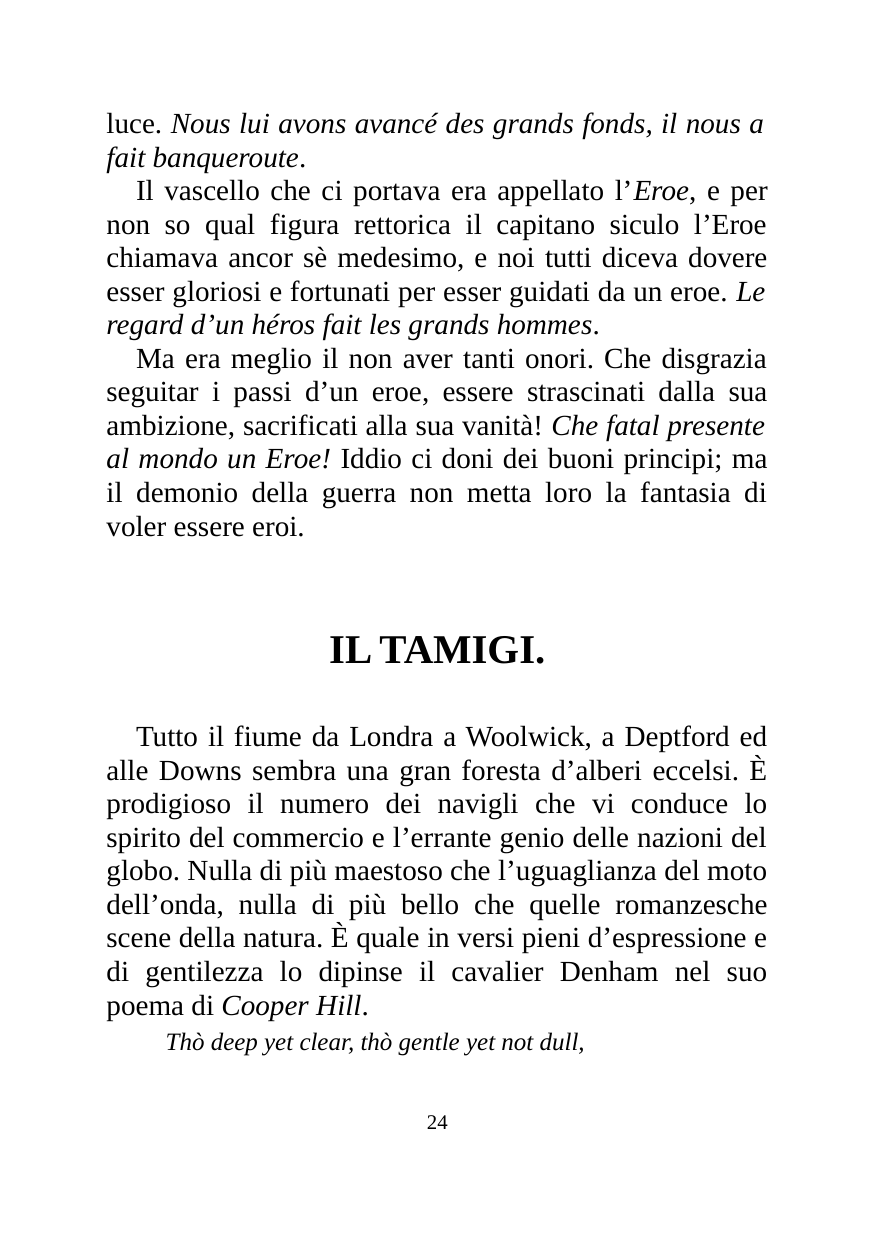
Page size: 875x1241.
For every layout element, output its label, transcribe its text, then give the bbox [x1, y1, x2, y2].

subtitle Il Tamigi. [106, 625, 768, 672]
text Tutto il fiume da Londra a Woolwick, a Deptford ed alle Downs sembra una gran foresta d’alberi eccelsi. È prodigioso il numero dei navigli che vi conduce lo spirito del commercio e l’errante genio delle nazioni del globo. Nulla di più maestoso che l’uguaglianza del moto dell’onda, nulla di più bello che quelle romanzesche scene della natura. È quale in versi pieni d’espressione e di gentilezza lo dipinse il cavalier Denham nel suo poema di Cooper Hill. [106, 719, 768, 1021]
text Ma era meglio il non aver tanti onori. Che disgrazia seguitar i passi d’un eroe, essere strascinati dalla sua ambizione, sacrificati alla sua vanità! Che fatal presente al mondo un Eroe! Iddio ci doni dei buoni principi; ma il demonio della guerra non metta loro la fantasia di voler essere eroi. [106, 341, 768, 542]
text luce. Nous lui avons avancé des grands fonds, il nous a fait banqueroute. [106, 106, 768, 173]
text Il vascello che ci portava era appellato l’Eroe, e per non so qual figura rettorica il capitano siculo l’Eroe chiamava ancor sè medesimo, e noi tutti diceva dovere esser gloriosi e fortunati per esser guidati da un eroe. Le regard d’un héros fait les grands hommes. [106, 173, 768, 341]
text Thò deep yet clear, thò gentle yet not dull, [165, 1027, 768, 1056]
